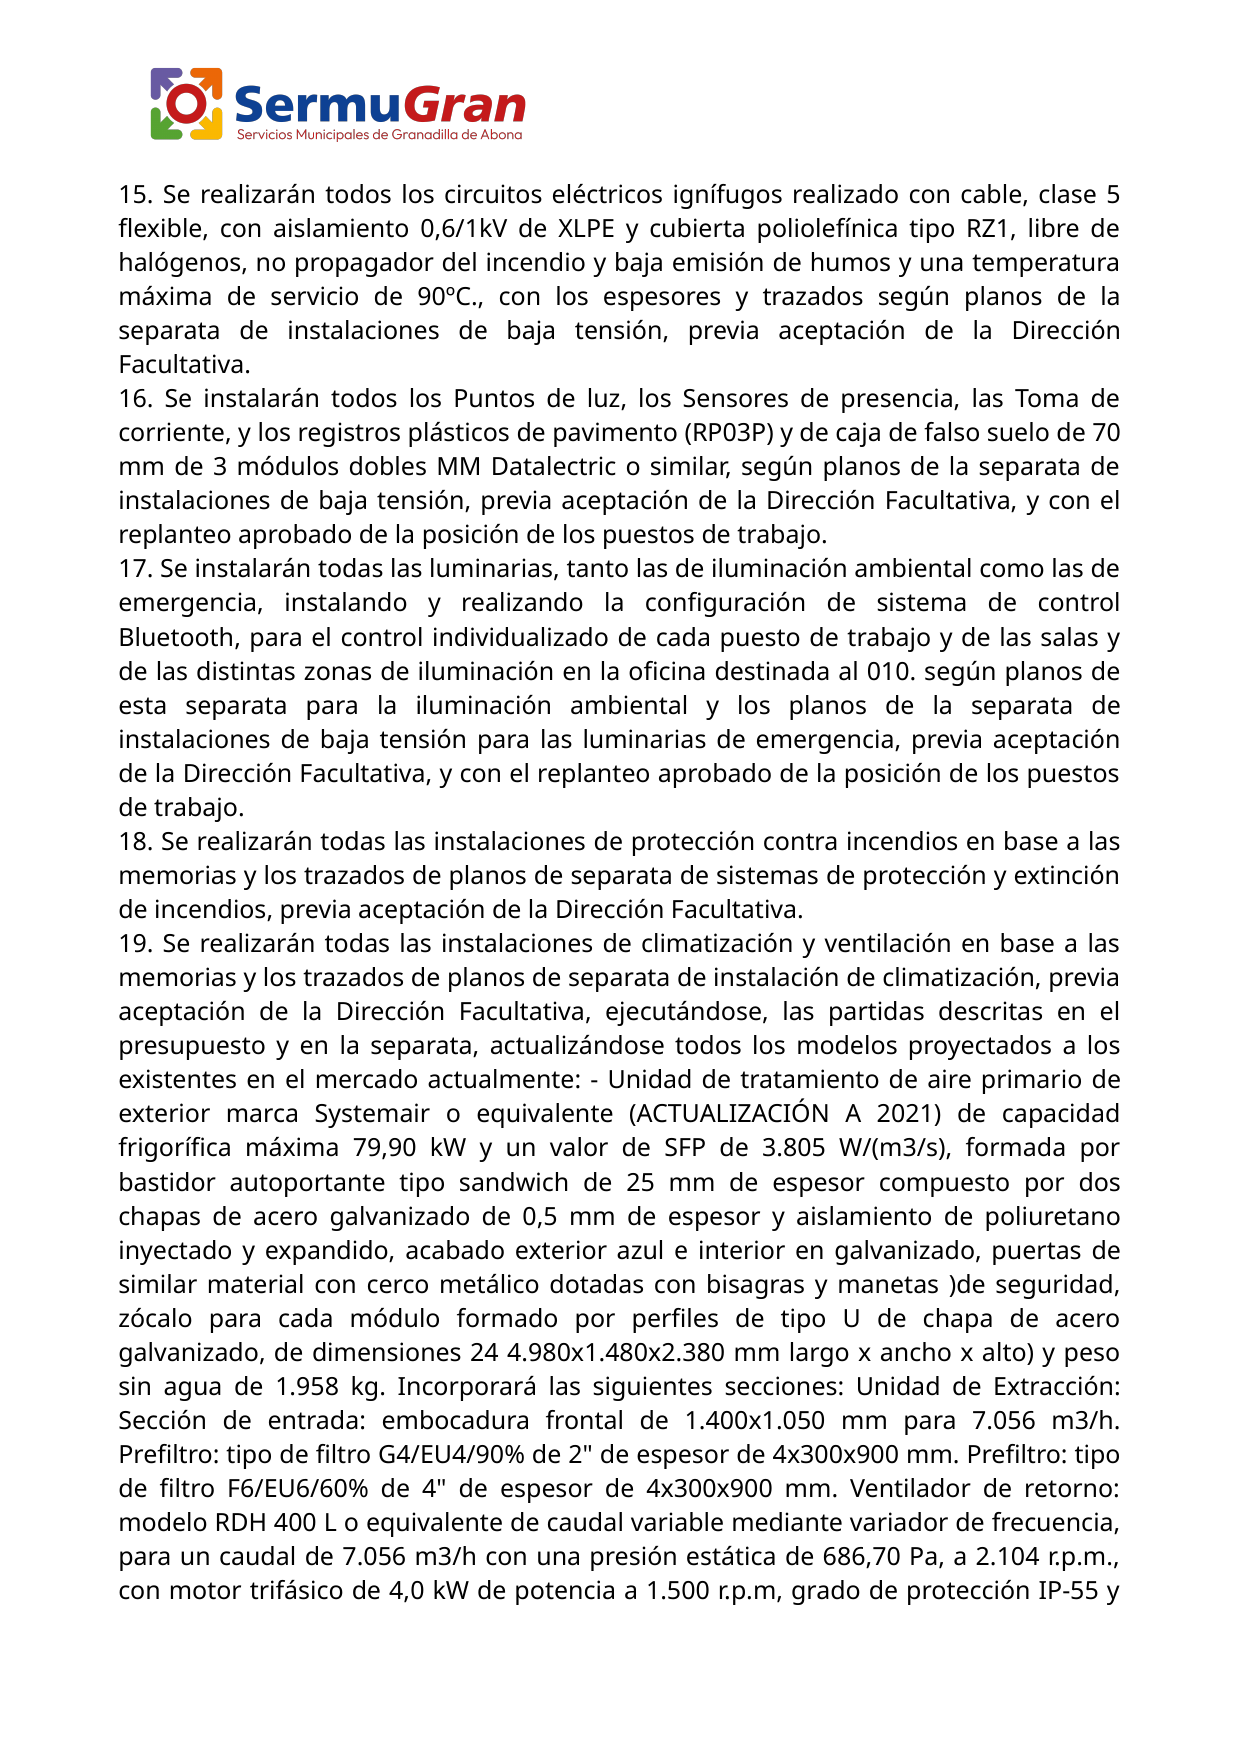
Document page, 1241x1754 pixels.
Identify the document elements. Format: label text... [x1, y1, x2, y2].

picture [133, 83, 543, 123]
text 18. Se realizarán todas las instalaciones de protección contra incendios en base a las memorias y los trazados de planos de separata de sistemas de protección y extinción de incendios, previa aceptación de la Dirección Facultativa. [118, 823, 1122, 926]
text 17. Se instalarán todas las luminarias, tanto las de iluminación ambiental como las de emergencia, instalando y realizando la configuración de sistema de control Bluetooth, para el control individualizado de cada puesto de trabajo y de las salas y de las distintas zonas de iluminación en la oficina destinada al 010. según planos de esta separata para la iluminación ambiental y los planos de la separata de instalaciones de baja tensión para las luminarias de emergencia, previa aceptación de la Dirección Facultativa, y con el replanteo aprobado de la posición de los puestos de trabajo. [118, 551, 1122, 823]
text 15. Se realizarán todos los circuitos eléctricos ignífugos realizado con cable, clase 5 flexible, con aislamiento 0,6/1kV de XLPE y cubierta poliolefínica tipo RZ1, libre de halógenos, no propagador del incendio y baja emisión de humos y una temperatura máxima de servicio de 90ºC., con los espesores y trazados según planos de la separata de instalaciones de baja tensión, previa aceptación de la Dirección Facultativa. [118, 176, 1122, 381]
text 19. Se realizarán todas las instalaciones de climatización y ventilación en base a las memorias y los trazados de planos de separata de instalación de climatización, previa aceptación de la Dirección Facultativa, ejecutándose, las partidas descritas en el presupuesto y en la separata, actualizándose todos los modelos proyectados a los existentes en el mercado actualmente: - Unidad de tratamiento de aire primario de exterior marca Systemair o equivalente (ACTUALIZACIÓN A 2021) de capacidad frigorífica máxima 79,90 kW y un valor de SFP de 3.805 W/(m3/s), formada por bastidor autoportante tipo sandwich de 25 mm de espesor compuesto por dos chapas de acero galvanizado de 0,5 mm de espesor y aislamiento de poliuretano inyectado y expandido, acabado exterior azul e interior en galvanizado, puertas de similar material con cerco metálico dotadas con bisagras y manetas )de seguridad, zócalo para cada módulo formado por perfiles de tipo U de chapa de acero galvanizado, de dimensiones 24 4.980x1.480x2.380 mm largo x ancho x alto) y peso sin agua de 1.958 kg. Incorporará las siguientes secciones: Unidad de Extracción: Sección de entrada: embocadura frontal de 1.400x1.050 mm para 7.056 m3/h. Prefiltro: tipo de filtro G4/EU4/90% de 2" de espesor de 4x300x900 mm. Prefiltro: tipo de filtro F6/EU6/60% de 4" de espesor de 4x300x900 mm. Ventilador de retorno: modelo RDH 400 L o equivalente de caudal variable mediante variador de frecuencia, para un caudal de 7.056 m3/h con una presión estática de 686,70 Pa, a 2.104 r.p.m., con motor trifásico de 4,0 kW de potencia a 1.500 r.p.m, grado de protección IP-55 y [118, 926, 1122, 1607]
text 16. Se instalarán todos los Puntos de luz, los Sensores de presencia, las Toma de corriente, y los registros plásticos de pavimento (RP03P) y de caja de falso suelo de 70 mm de 3 módulos dobles MM Datalectric o similar, según planos de la separata de instalaciones de baja tensión, previa aceptación de la Dirección Facultativa, y con el replanteo aprobado de la posición de los puestos de trabajo. [118, 381, 1122, 551]
